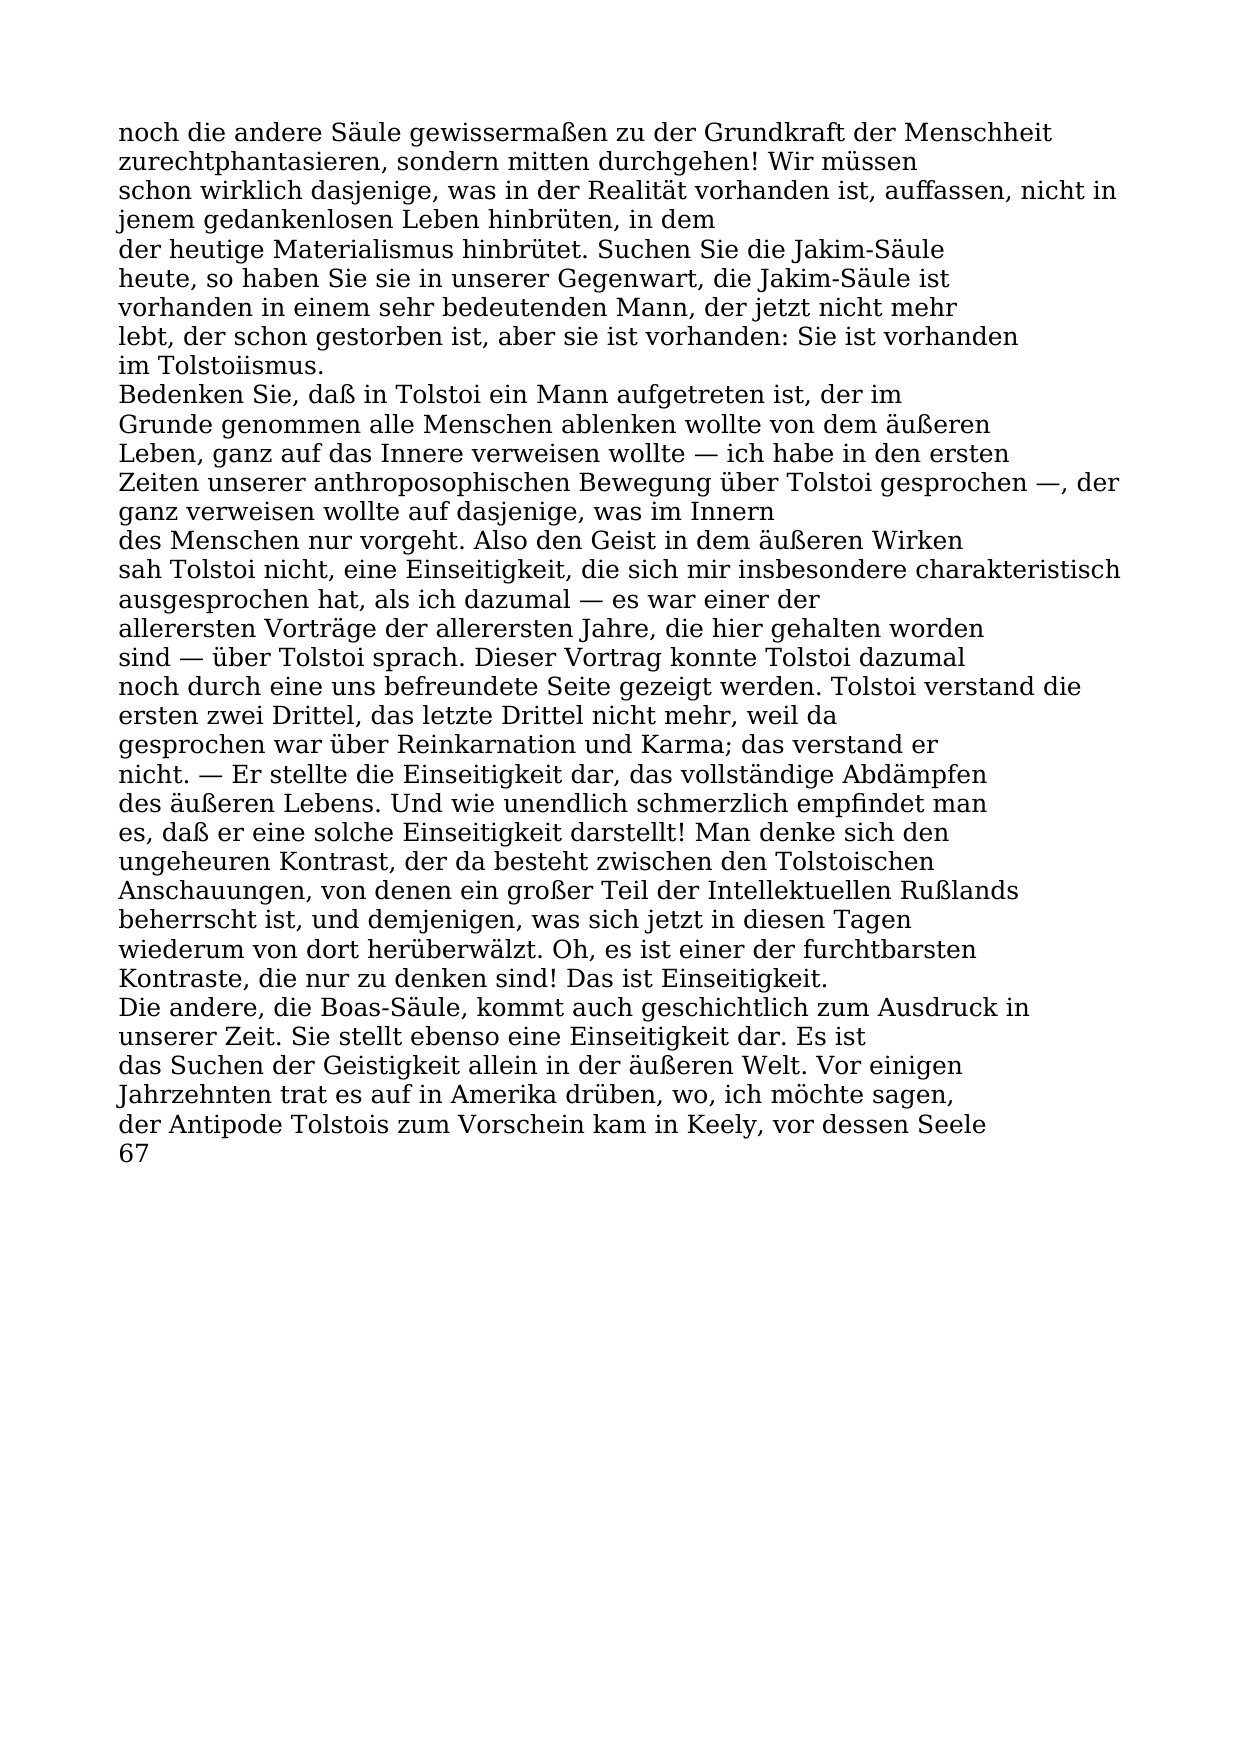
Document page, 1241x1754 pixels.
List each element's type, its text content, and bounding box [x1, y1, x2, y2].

text der Antipode Tolstois zum Vorschein kam in Keely, vor dessen Seele [118, 1110, 1122, 1139]
text ungeheuren Kontrast, der da besteht zwischen den Tolstoischen [118, 847, 1122, 876]
text sind — über Tolstoi sprach. Dieser Vortrag konnte Tolstoi dazumal [118, 643, 1122, 672]
text des Menschen nur vorgeht. Also den Geist in dem äußeren Wirken [118, 526, 1122, 556]
text Jahrzehnten trat es auf in Amerika drüben, wo, ich möchte sagen, [118, 1081, 1122, 1110]
text Bedenken Sie, daß in Tolstoi ein Mann aufgetreten ist, der im [118, 381, 1122, 410]
text es, daß er eine solche Einseitigkeit darstellt! Man denke sich den [118, 818, 1122, 847]
text vorhanden in einem sehr bedeutenden Mann, der jetzt nicht mehr [118, 293, 1122, 322]
text das Suchen der Geistigkeit allein in der äußeren Welt. Vor einigen [118, 1051, 1122, 1081]
text des äußeren Lebens. Und wie unendlich schmerzlich empfindet man [118, 789, 1122, 818]
text Kontraste, die nur zu denken sind! Das ist Einseitigkeit. [118, 964, 1122, 993]
text nicht. — Er stellte die Einseitigkeit dar, das vollständige Abdämpfen [118, 760, 1122, 789]
text Zeiten unserer anthroposophischen Bewegung über Tolstoi gesprochen —, der ganz verweisen wollte auf dasjenige, was im Innern [118, 468, 1122, 526]
text gesprochen war über Reinkarnation und Karma; das verstand er [118, 731, 1122, 760]
text 67 [118, 1139, 1122, 1168]
text der heutige Materialismus hinbrütet. Suchen Sie die Jakim-Säule [118, 235, 1122, 264]
text lebt, der schon gestorben ist, aber sie ist vorhanden: Sie ist vorhanden [118, 322, 1122, 351]
text allerersten Vorträge der allerersten Jahre, die hier gehalten worden [118, 614, 1122, 643]
text noch durch eine uns befreundete Seite gezeigt werden. Tolstoi verstand die ersten zwei Drittel, das letzte Drittel nicht mehr, weil da [118, 672, 1122, 731]
text Leben, ganz auf das Innere verweisen wollte — ich habe in den ersten [118, 439, 1122, 468]
text heute, so haben Sie sie in unserer Gegenwart, die Jakim-Säule ist [118, 264, 1122, 293]
text schon wirklich dasjenige, was in der Realität vorhanden ist, auffassen, nicht in jenem gedankenlosen Leben hinbrüten, in dem [118, 176, 1122, 235]
text noch die andere Säule gewissermaßen zu der Grundkraft der Menschheit zurechtphantasieren, sondern mitten durchgehen! Wir müssen [118, 118, 1122, 176]
text im Tolstoiismus. [118, 351, 1122, 381]
text sah Tolstoi nicht, eine Einseitigkeit, die sich mir insbesondere charakteristisch ausgesprochen hat, als ich dazumal — es war einer der [118, 556, 1122, 614]
text Grunde genommen alle Menschen ablenken wollte von dem äußeren [118, 410, 1122, 439]
text wiederum von dort herüberwälzt. Oh, es ist einer der furchtbarsten [118, 935, 1122, 964]
text Anschauungen, von denen ein großer Teil der Intellektuellen Rußlands beherrscht ist, und demjenigen, was sich jetzt in diesen Tagen [118, 876, 1122, 935]
text Die andere, die Boas-Säule, kommt auch geschichtlich zum Ausdruck in unserer Zeit. Sie stellt ebenso eine Einseitigkeit dar. Es ist [118, 993, 1122, 1051]
